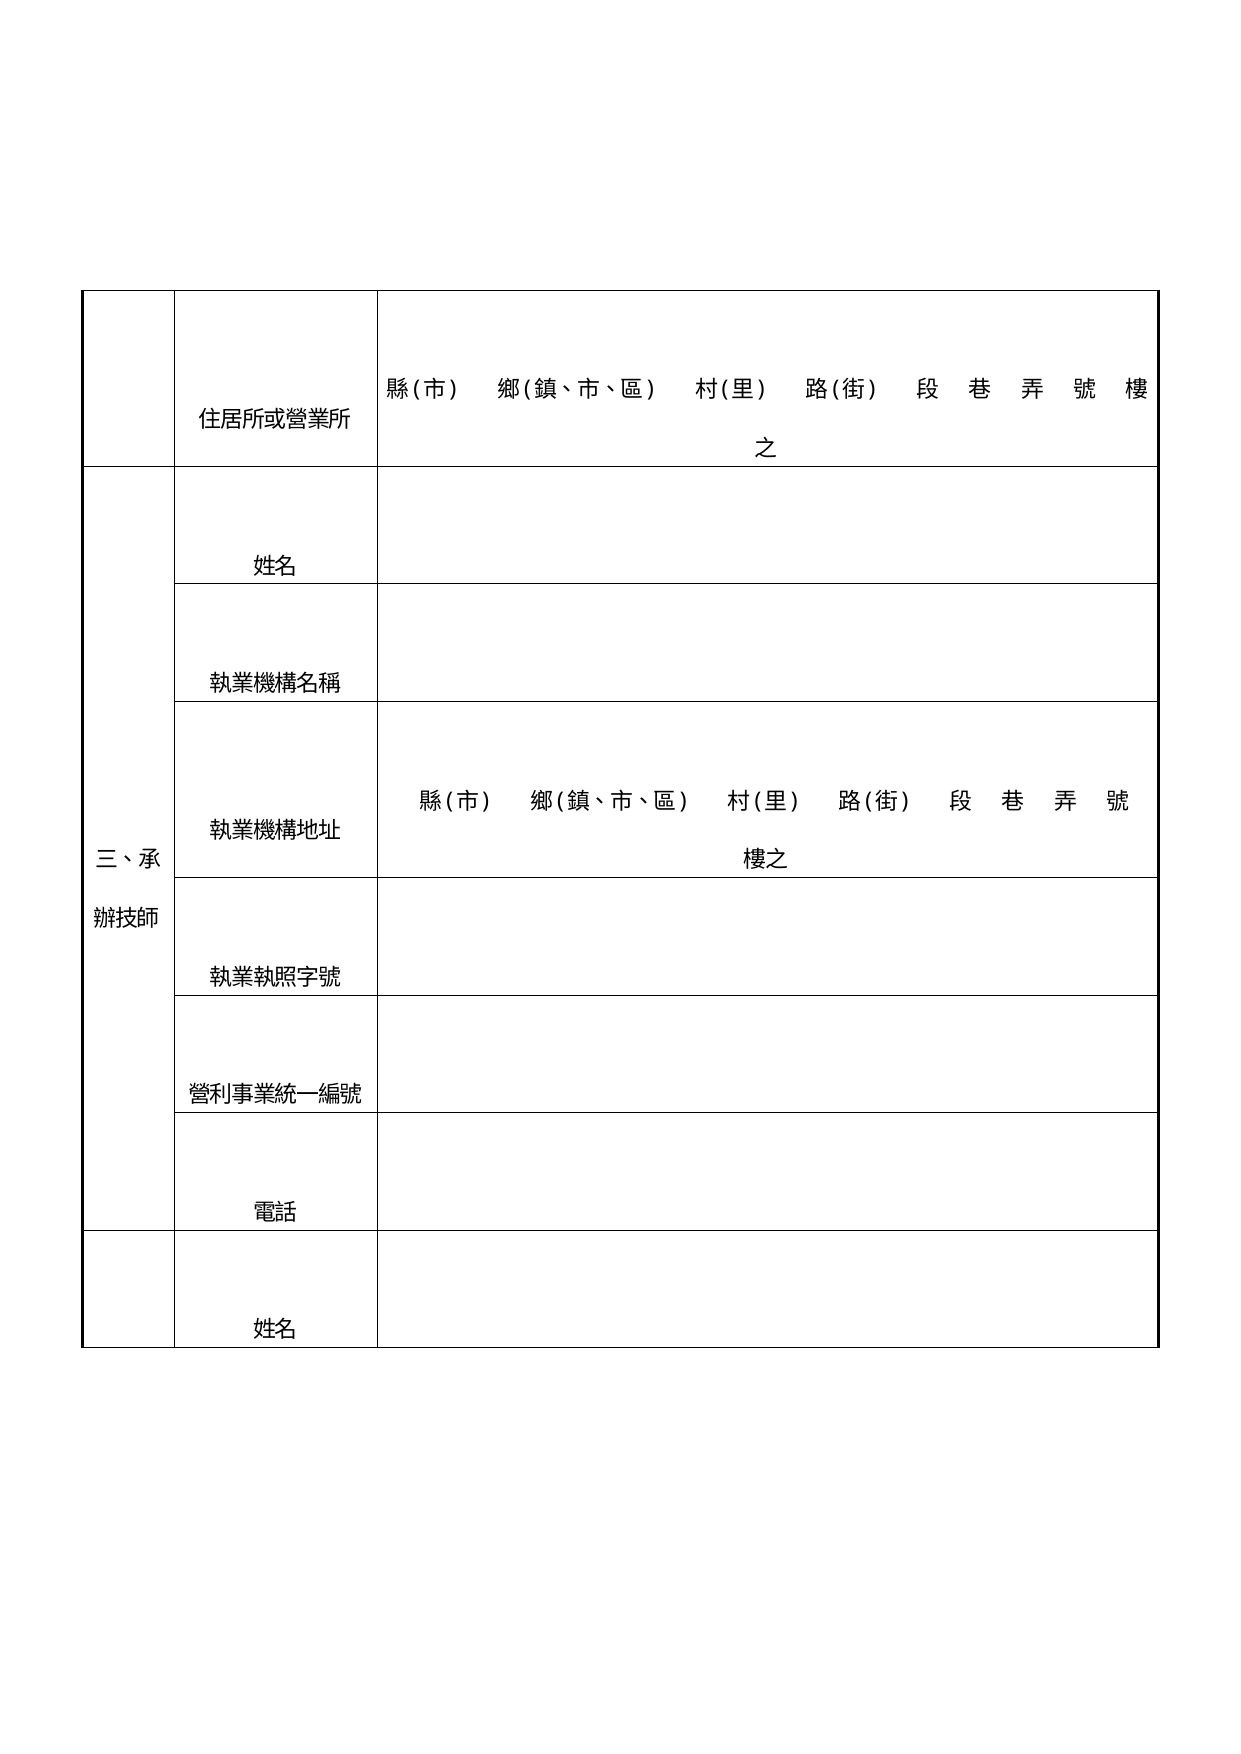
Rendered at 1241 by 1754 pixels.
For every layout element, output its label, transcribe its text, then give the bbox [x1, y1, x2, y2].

table_cell [378, 584, 1157, 701]
table_cell [378, 1113, 1157, 1229]
table_cell 姓名 [175, 467, 377, 583]
table_cell 電話 [175, 1113, 377, 1229]
table_cell 執業機構地址 [175, 702, 377, 877]
table_cell 營利事業統一編號 [175, 996, 377, 1112]
table_cell 執業機構名稱 [175, 584, 377, 701]
table_cell [84, 1231, 174, 1347]
table_cell 三、承辦技師 [84, 467, 174, 1229]
table_cell [378, 1231, 1157, 1347]
table_cell [378, 878, 1157, 994]
table_cell 執業執照字號 [175, 878, 377, 994]
table_cell 縣(市) 鄉(鎮、市、區) 村(里) 路(街) 段 巷 弄 號 樓之 [378, 702, 1157, 877]
table_cell [378, 996, 1157, 1112]
table_cell 住居所或營業所 [175, 291, 377, 466]
table_cell [378, 467, 1157, 583]
table_cell 姓名 [175, 1231, 377, 1347]
table_cell 縣(市) 鄉(鎮、市、區) 村(里) 路(街) 段 巷 弄 號 樓之 [378, 291, 1157, 466]
